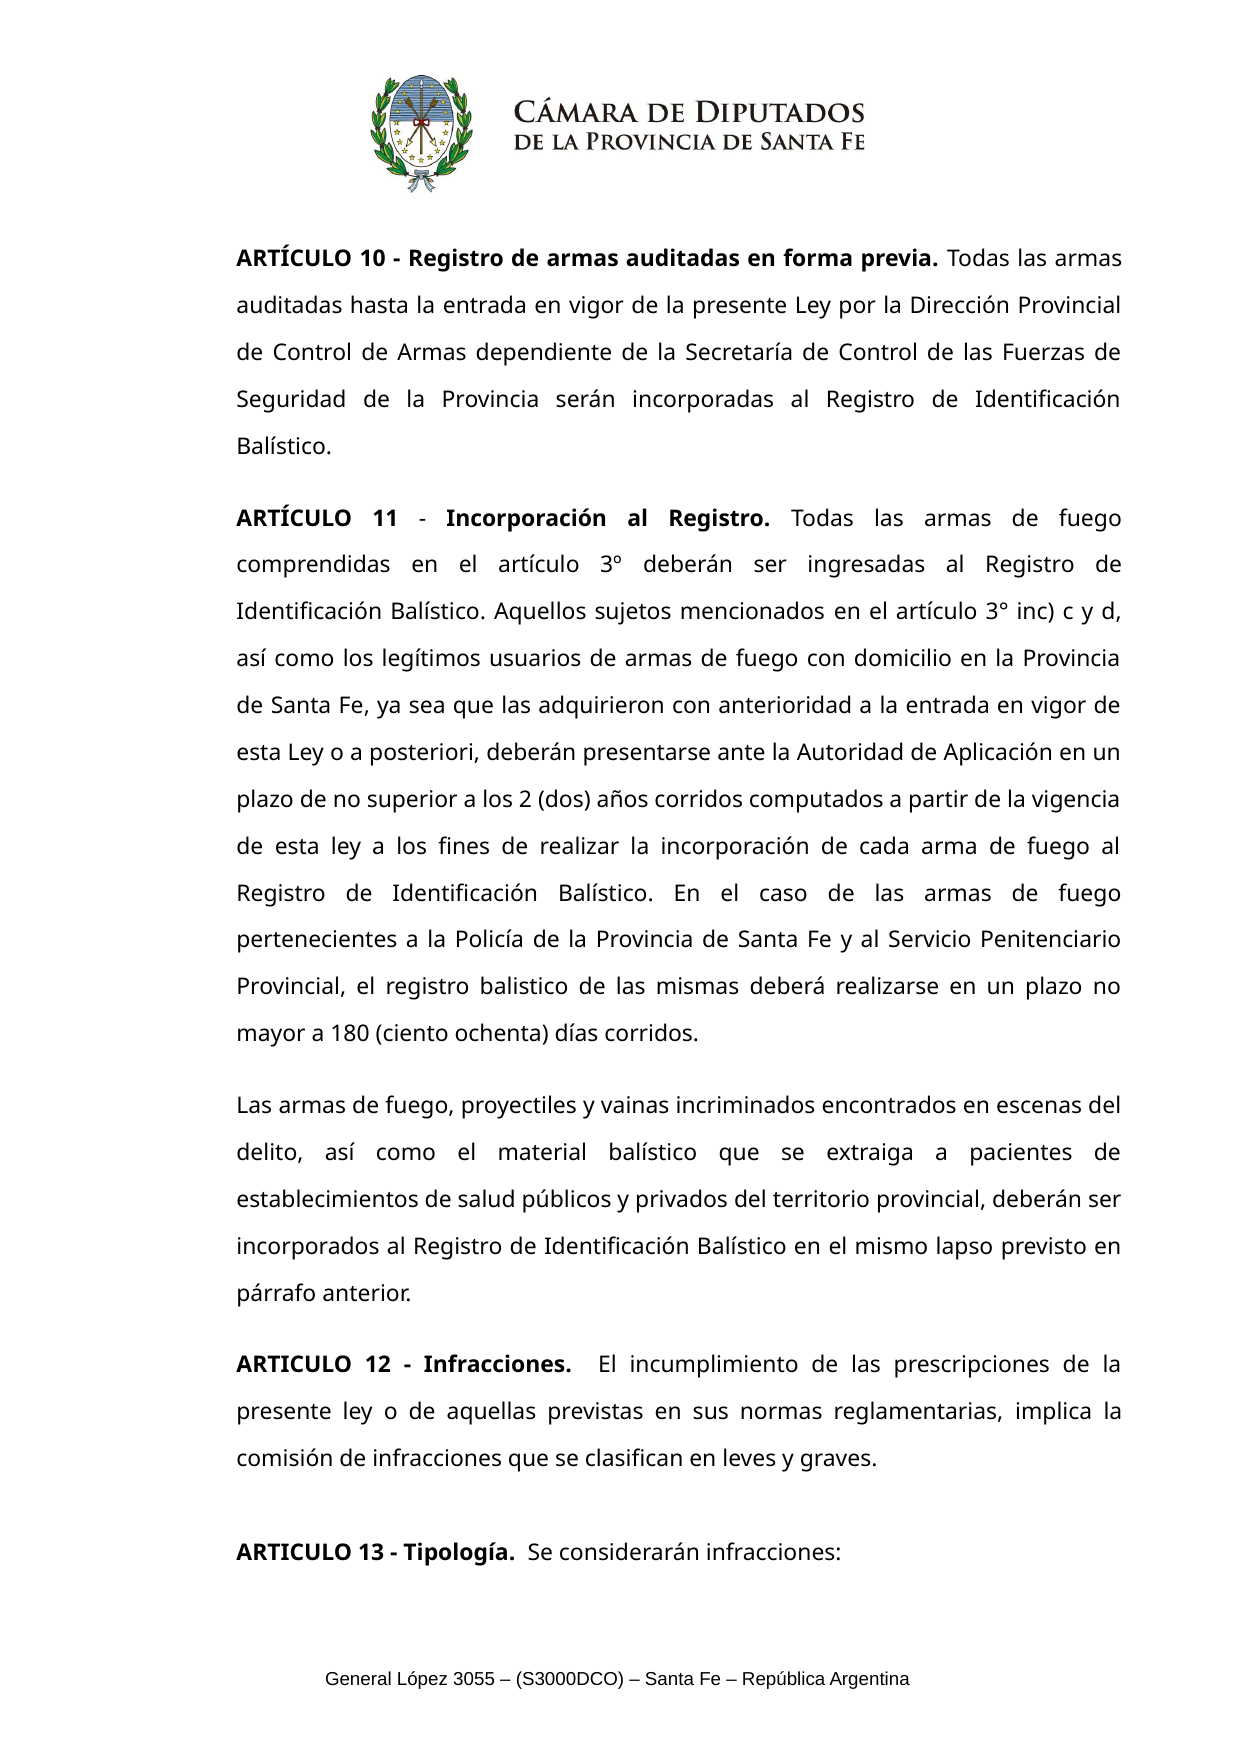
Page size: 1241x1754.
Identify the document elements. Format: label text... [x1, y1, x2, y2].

text ARTÍCULO 11 - Incorporación al Registro. Todas las armas de fuego comprendidas en el artículo 3º deberán ser ingresadas al Registro de Identificación Balístico. Aquellos sujetos mencionados en el artículo 3° inc) c y d, así como los legítimos usuarios de armas de fuego con domicilio en la Provincia de Santa Fe, ya sea que las adquirieron con anterioridad a la entrada en vigor de esta Ley o a posteriori, deberán presentarse ante la Autoridad de Aplicación en un plazo de no superior a los 2 (dos) años corridos computados a partir de la vigencia de esta ley a los fines de realizar la incorporación de cada arma de fuego al Registro de Identificación Balístico. En el caso de las armas de fuego pertenecientes a la Policía de la Provincia de Santa Fe y al Servicio Penitenciario Provincial, el registro balistico de las mismas deberá realizarse en un plazo no mayor a 180 (ciento ochenta) días corridos. [236, 502, 1122, 1048]
text ARTICULO 12 - Infracciones. El incumplimiento de las prescripciones de la presente ley o de aquellas previstas en sus normas reglamentarias, implica la comisión de infracciones que se clasifican en leves y graves. [236, 1348, 1122, 1473]
text ARTÍCULO 10 - Registro de armas auditadas en forma previa. Todas las armas auditadas hasta la entrada en vigor de la presente Ley por la Dirección Provincial de Control de Armas dependiente de la Secretaría de Control de las Fuerzas de Seguridad de la Provincia serán incorporadas al Registro de Identificación Balístico. [236, 242, 1122, 461]
text ARTICULO 13 - Tipología. Se considerarán infracciones: [236, 1536, 1122, 1567]
picture [370, 75, 865, 197]
text Las armas de fuego, proyectiles y vainas incriminados encontrados en escenas del delito, así como el material balístico que se extraiga a pacientes de establecimientos de salud públicos y privados del territorio provincial, deberán ser incorporados al Registro de Identificación Balístico en el mismo lapso previsto en párrafo anterior. [236, 1089, 1122, 1308]
